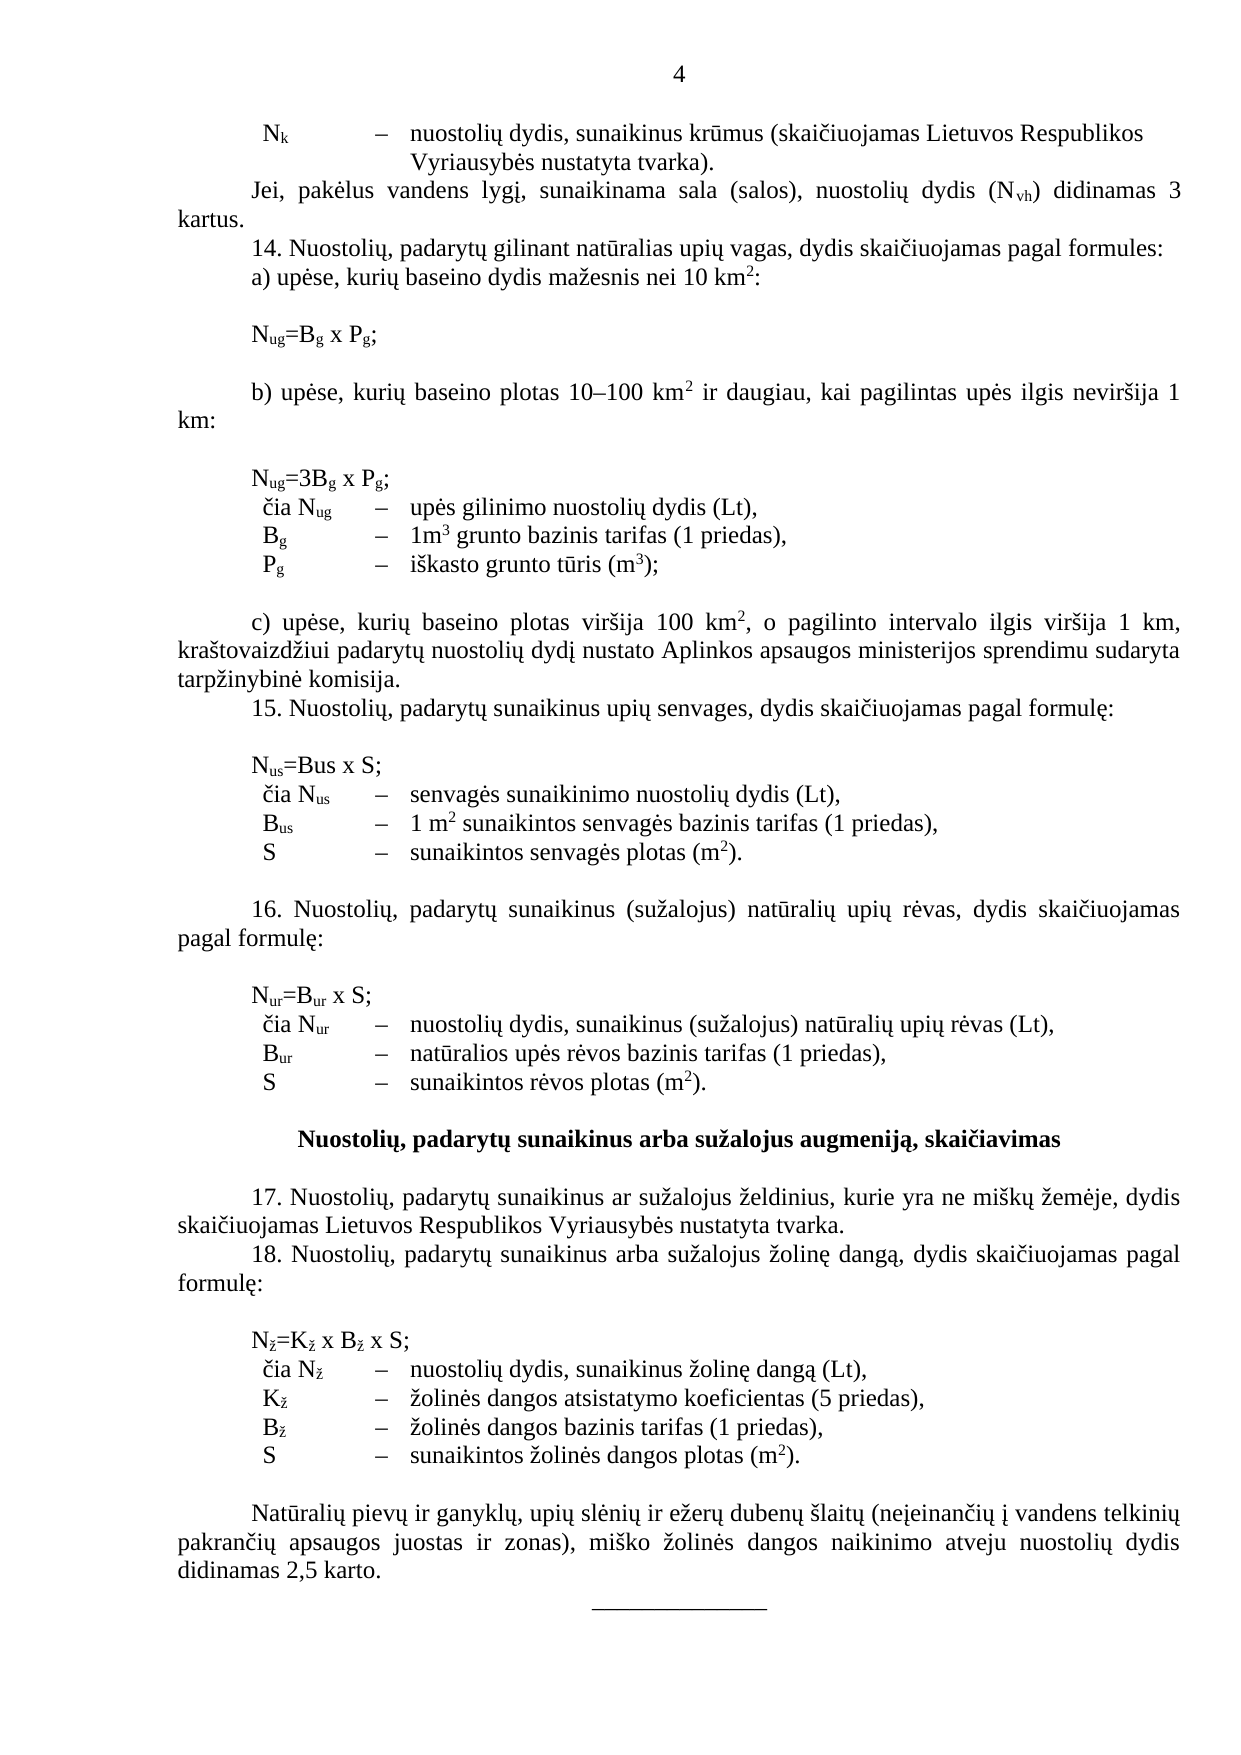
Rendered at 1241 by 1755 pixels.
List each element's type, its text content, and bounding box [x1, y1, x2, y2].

table_cell – [364, 118, 398, 176]
table_cell sunaikintos senvagės plotas (m2). [399, 837, 1026, 866]
text 15. Nuostolių, padarytų sunaikinus upių senvages, dydis skaičiuojamas pagal formulę: [177, 693, 1181, 722]
table_header – [364, 1009, 398, 1038]
table_cell žolinės dangos atsistatymo koeficientas (5 priedas), [399, 1383, 1026, 1412]
table_cell S [177, 1067, 364, 1096]
table_cell – [364, 808, 398, 837]
text Nus=Bus x S; [177, 751, 1181, 779]
text 16. Nuostolių, padarytų sunaikinus (sužalojus) natūralių upių rėvas, dydis skaičiuojamas pagal formulę: [177, 894, 1181, 952]
table_cell – [364, 1038, 398, 1067]
table_cell Bus [177, 808, 364, 837]
table_cell žolinės dangos bazinis tarifas (1 priedas), [399, 1412, 1026, 1441]
text Natūralių pievų ir ganyklų, upių slėnių ir ežerų dubenų šlaitų (neįeinančių į vandens telkinių pakrančių apsaugos juostas ir zonas), miško žolinės dangos naikinimo atveju nuostolių dydis didinamas 2,5 karto. [177, 1498, 1181, 1584]
text 17. Nuostolių, padarytų sunaikinus ar sužalojus želdinius, kurie yra ne miškų žemėje, dydis skaičiuojamas Lietuvos Respublikos Vyriausybės nustatyta tvarka. [177, 1182, 1181, 1239]
text Nuostolių, padarytų sunaikinus arba sužalojus augmeniją, skaičiavimas [177, 1124, 1181, 1153]
text ______________ [177, 1584, 1181, 1613]
text b) upėse, kurių baseino plotas 10–100 km2 ir daugiau, kai pagilintas upės ilgis neviršija 1 km: [177, 377, 1181, 434]
text Nž=Kž x Bž x S; [177, 1326, 1181, 1354]
table_header senvagės sunaikinimo nuostolių dydis (Lt), [399, 779, 1026, 808]
text Nur=Bur x S; [177, 981, 1181, 1009]
table_cell Pg [177, 549, 364, 578]
table_cell Kž [177, 1383, 364, 1412]
table_cell – [364, 1067, 398, 1096]
table_cell – [364, 1412, 398, 1441]
table_header čia Nur [177, 1009, 364, 1038]
table_header nuostolių dydis, sunaikinus žolinę dangą (Lt), [399, 1354, 1026, 1383]
table_header čia Nug [177, 492, 364, 521]
table_header nuostolių dydis, sunaikinus (sužalojus) natūralių upių rėvas (Lt), [399, 1009, 1143, 1038]
table_header čia Nž [177, 1354, 364, 1383]
table_cell 1 m2 sunaikintos senvagės bazinis tarifas (1 priedas), [399, 808, 1026, 837]
table_cell S [177, 1441, 364, 1469]
text c) upėse, kurių baseino plotas viršija 100 km2, o pagilinto intervalo ilgis viršija 1 km, kraštovaizdžiui padarytų nuostolių dydį nustato Aplinkos apsaugos ministerijos sprendimu sudaryta tarpžinybinė komisija. [177, 607, 1181, 693]
table_cell nuostolių dydis, sunaikinus krūmus (skaičiuojamas Lietuvos Respublikos Vyriausybės nustatyta tvarka). [399, 118, 1201, 176]
table_cell Bž [177, 1412, 364, 1441]
text 14. Nuostolių, padarytų gilinant natūralias upių vagas, dydis skaičiuojamas pagal formules: [177, 233, 1181, 262]
table_cell Bg [177, 521, 364, 549]
table_cell Nk [177, 118, 364, 176]
table_cell sunaikintos rėvos plotas (m2). [399, 1067, 1143, 1096]
table_cell – [364, 837, 398, 866]
table_cell iškasto grunto tūris (m3); [399, 549, 802, 578]
table_cell S [177, 837, 364, 866]
text Nug=Bg x Pg; [177, 319, 1181, 348]
text Jei, pakėlus vandens lygį, sunaikinama sala (salos), nuostolių dydis (Nvh) didinamas 3 kartus. [177, 176, 1181, 233]
table_header – [364, 492, 398, 521]
table_header – [364, 779, 398, 808]
table_cell – [364, 1441, 398, 1469]
text a) upėse, kurių baseino dydis mažesnis nei 10 km2: [177, 262, 1181, 291]
table_cell – [364, 521, 398, 549]
table_header čia Nus [177, 779, 364, 808]
table_cell sunaikintos žolinės dangos plotas (m2). [399, 1441, 1026, 1469]
table_cell natūralios upės rėvos bazinis tarifas (1 priedas), [399, 1038, 1143, 1067]
table_cell 1m3 grunto bazinis tarifas (1 priedas), [399, 521, 802, 549]
table_header upės gilinimo nuostolių dydis (Lt), [399, 492, 802, 521]
text Nug=3Bg x Pg; [177, 463, 1181, 492]
text 18. Nuostolių, padarytų sunaikinus arba sužalojus žolinę dangą, dydis skaičiuojamas pagal formulę: [177, 1239, 1181, 1297]
table_header – [364, 1354, 398, 1383]
table_cell Bur [177, 1038, 364, 1067]
table_cell – [364, 1383, 398, 1412]
table_cell – [364, 549, 398, 578]
